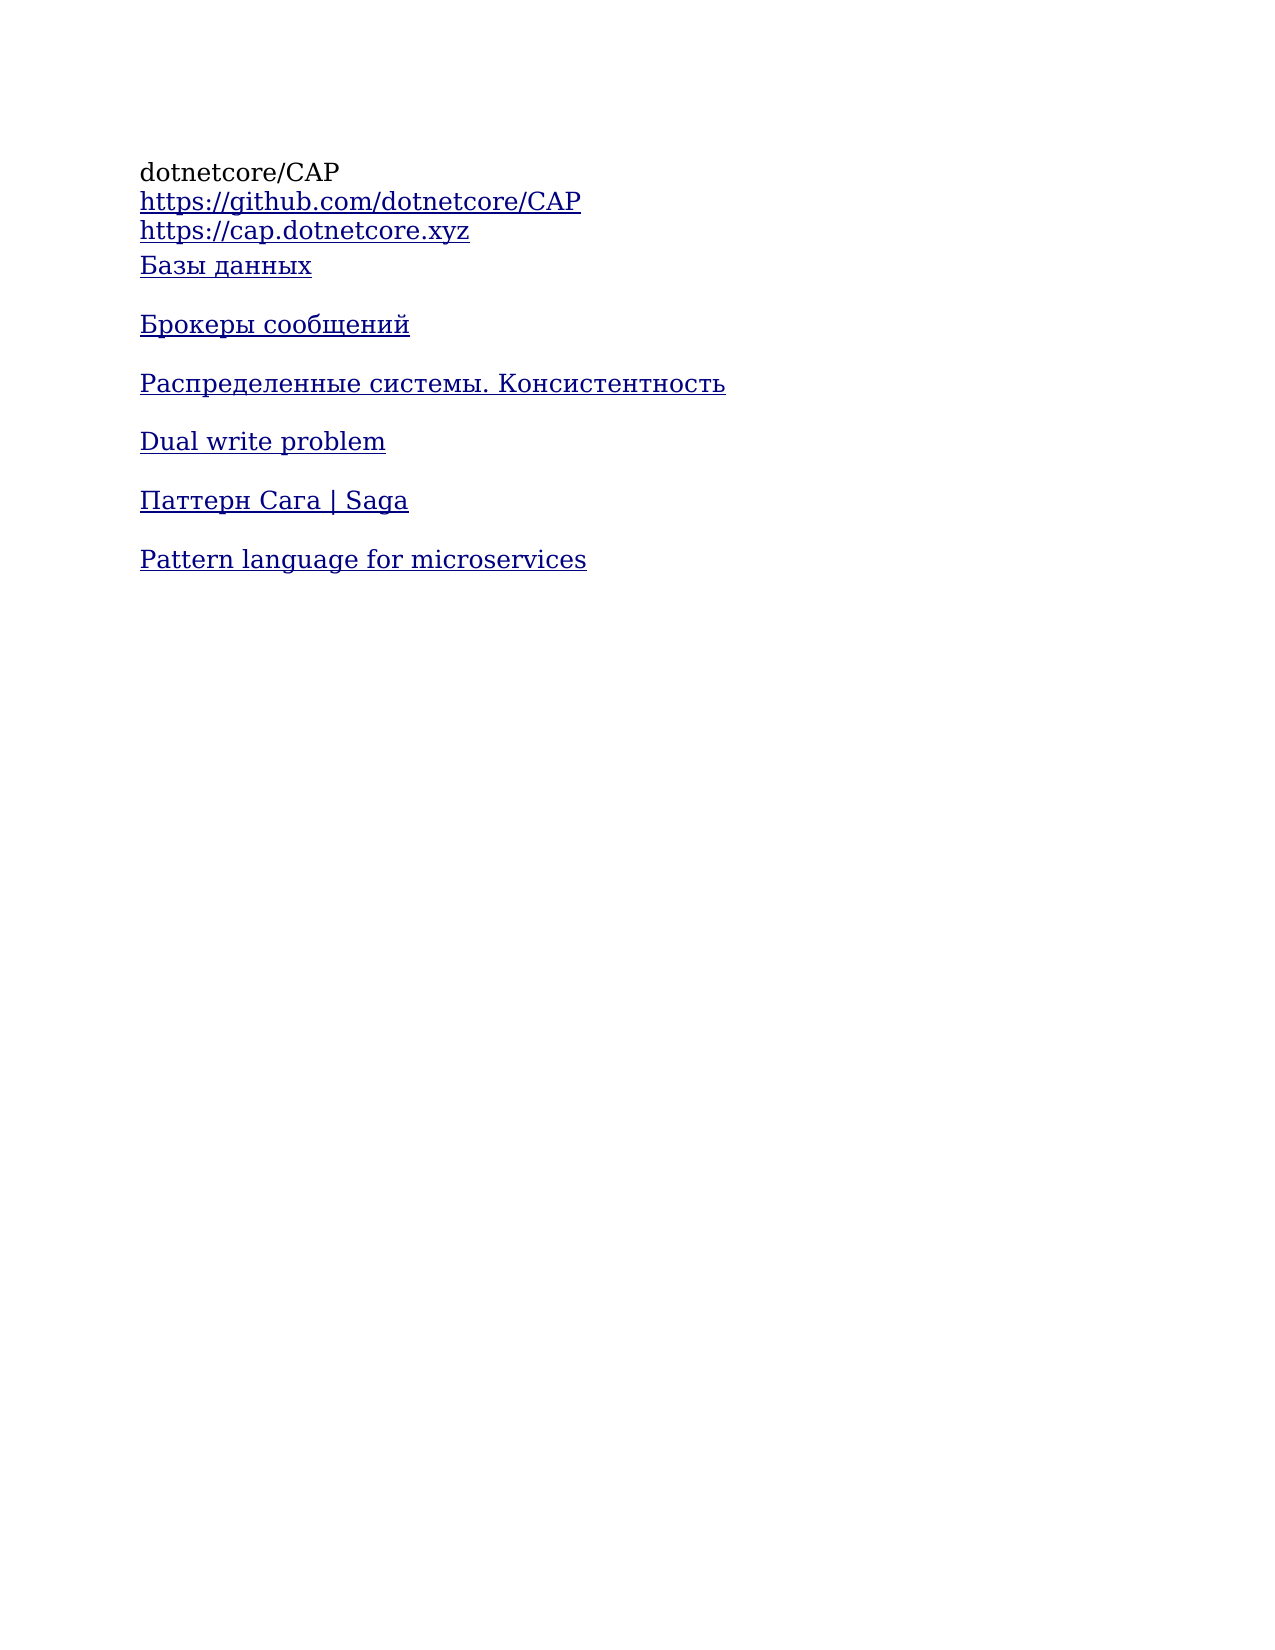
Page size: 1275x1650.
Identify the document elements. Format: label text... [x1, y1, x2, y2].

table_cell [118, 249, 136, 606]
table_cell Базы данных Брокеры сообщений Распределенные системы. Консистентность Dual write problem Паттерн Сага | Saga Pattern language for microservices [136, 249, 737, 606]
table_cell [118, 606, 136, 641]
table_header [118, 155, 136, 249]
table_cell [136, 606, 737, 641]
table_header dotnetcore/CAP https://github.com/dotnetcore/CAP https://cap.dotnetcore.xyz [136, 155, 737, 249]
